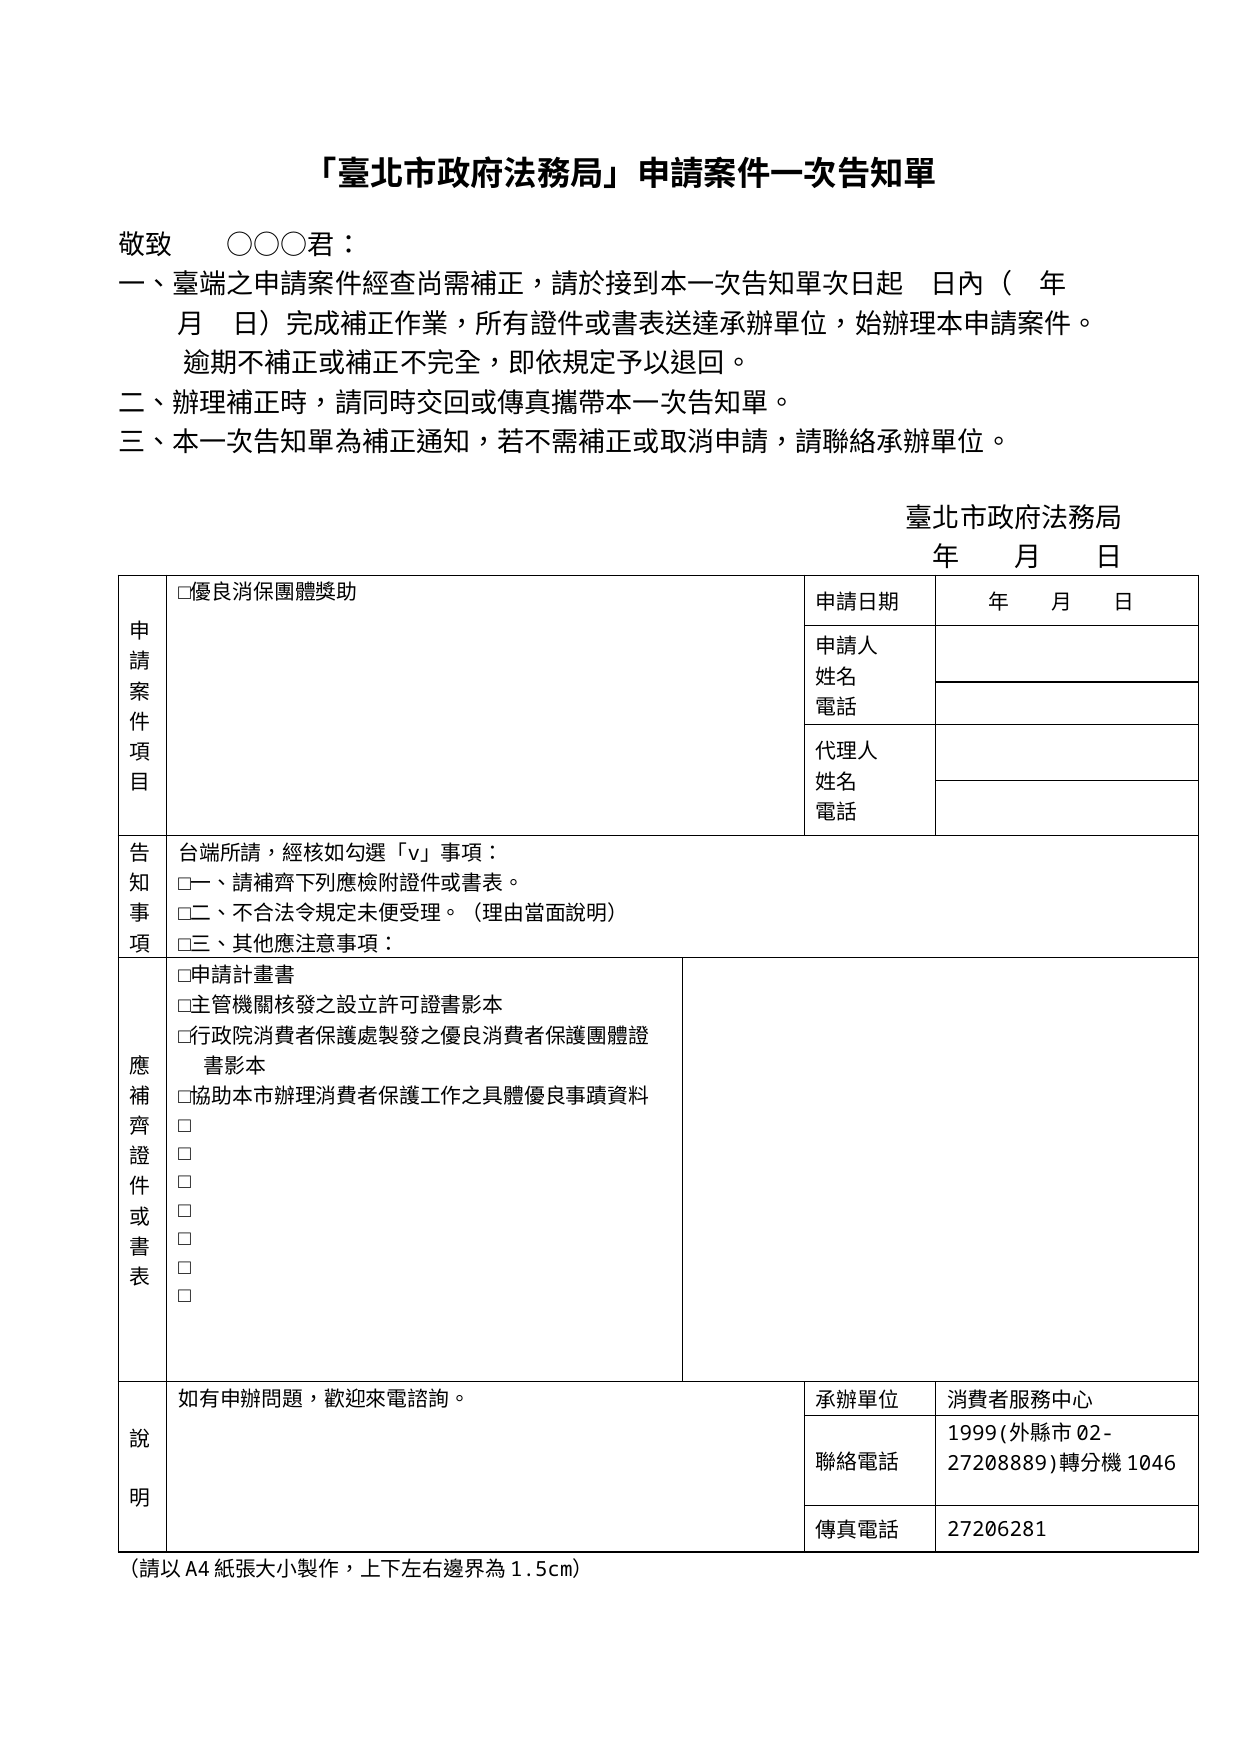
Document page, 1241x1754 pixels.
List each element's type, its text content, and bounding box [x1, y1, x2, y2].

text 三、本一次告知單為補正通知，若不需補正或取消申請，請聯絡承辦單位。 [118, 420, 1122, 459]
table_cell 傳真電話 [805, 1506, 935, 1551]
text （請以A4紙張大小製作，上下左右邊界為1.5cm） [118, 1553, 1122, 1583]
table_header 年 月 日 [936, 576, 1198, 625]
table_cell 申請人 姓名 電話 [805, 626, 935, 724]
text 一、臺端之申請案件經查尚需補正，請於接到本一次告知單次日起 日內（ 年 [118, 262, 1122, 302]
text 月 日）完成補正作業，所有證件或書表送達承辦單位，始辦理本申請案件。 [118, 302, 1122, 341]
table_header 申請日期 [805, 576, 935, 625]
table_cell 說 明 [119, 1382, 166, 1551]
table_cell [936, 626, 1198, 681]
table_cell 台端所請，經核如勾選「v」事項： □一、請補齊下列應檢附證件或書表。 □二、不合法令規定未便受理。（理由當面說明） □三、其他應注意事項： [167, 836, 1198, 957]
table_cell 承辦單位 [805, 1382, 935, 1415]
table_cell [683, 958, 1198, 1381]
text 臺北市政府法務局 [118, 496, 1122, 535]
text 年 月 日 [118, 535, 1122, 574]
text 敬致 ○○○君： [118, 223, 1122, 262]
table_cell 如有申辦問題，歡迎來電諮詢。 [167, 1382, 804, 1551]
text 「臺北市政府法務局」申請案件一次告知單 [118, 147, 1122, 195]
table_cell [936, 725, 1198, 779]
table_cell 1999(外縣市02-27208889)轉分機1046 [936, 1416, 1198, 1505]
text 逾期不補正或補正不完全，即依規定予以退回。 [118, 341, 1122, 381]
table_cell □申請計畫書 □主管機關核發之設立許可證書影本 □行政院消費者保護處製發之優良消費者保護團體證 書影本 □協助本市辦理消費者保護工作之具體優良事蹟資料 □ □ □ □ □ □ □ [167, 958, 682, 1381]
table_cell 告 知 事 項 [119, 836, 166, 957]
table_cell 應補齊 證 件 或書表 [119, 958, 166, 1381]
table_cell [936, 781, 1198, 835]
table_header □優良消保團體獎助 [167, 576, 804, 835]
table_cell 消費者服務中心 [936, 1382, 1198, 1415]
table_cell 27206281 [936, 1506, 1198, 1551]
text 二、辦理補正時，請同時交回或傳真攜帶本一次告知單。 [118, 381, 1122, 420]
table_cell 代理人 姓名 電話 [805, 725, 935, 835]
table_cell [936, 683, 1198, 724]
table_cell 聯絡電話 [805, 1416, 935, 1505]
table_header 申 請 案 件 項目 [119, 576, 166, 835]
